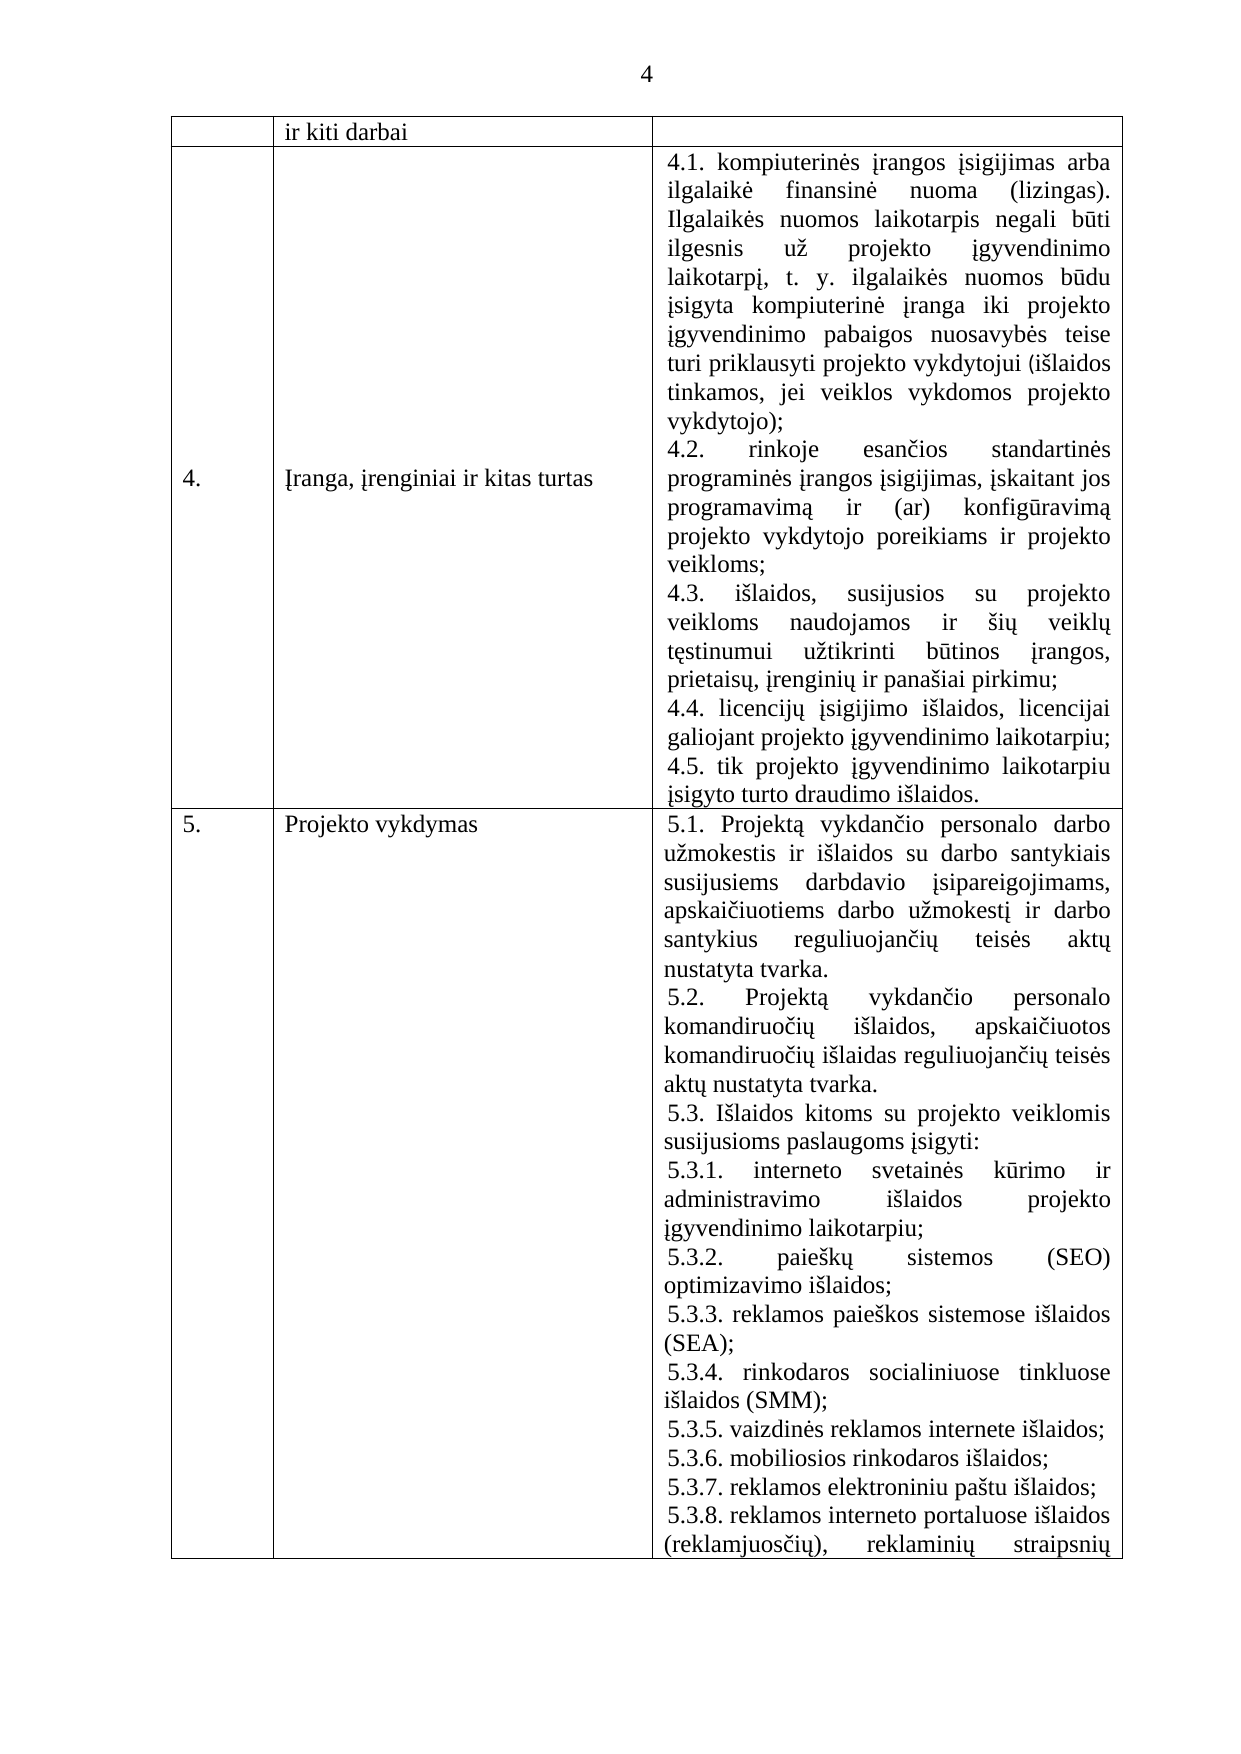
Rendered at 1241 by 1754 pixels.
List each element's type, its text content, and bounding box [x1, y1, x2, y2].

table_cell [172, 117, 273, 146]
table_cell Projekto vykdymas [274, 809, 652, 1558]
table_cell 5. [172, 809, 273, 1558]
table_cell 5.1. Projektą vykdančio personalo darbo užmokestis ir išlaidos su darbo santykiais susijusiems darbdavio įsipareigojimams, apskaičiuotiems darbo užmokestį ir darbo santykius reguliuojančių teisės aktų nustatyta tvarka. 5.2. Projektą vykdančio personalo komandiruočių išlaidos, apskaičiuotos komandiruočių išlaidas reguliuojančių teisės aktų nustatyta tvarka. 5.3. Išlaidos kitoms su projekto veiklomis susijusioms paslaugoms įsigyti: 5.3.1. interneto svetainės kūrimo ir administravimo išlaidos projekto įgyvendinimo laikotarpiu; 5.3.2. paieškų sistemos (SEO) optimizavimo išlaidos; 5.3.3. reklamos paieškos sistemose išlaidos (SEA); 5.3.4. rinkodaros socialiniuose tinkluose išlaidos (SMM); 5.3.5. vaizdinės reklamos internete išlaidos; 5.3.6. mobiliosios rinkodaros išlaidos; 5.3.7. reklamos elektroniniu paštu išlaidos; 5.3.8. reklamos interneto portaluose išlaidos (reklamjuosčių), reklaminių straipsnių [653, 809, 1122, 1558]
table_cell [653, 117, 1122, 146]
table_cell ir kiti darbai [274, 117, 652, 146]
table_cell 4.1. kompiuterinės įrangos įsigijimas arba ilgalaikė finansinė nuoma (lizingas). Ilgalaikės nuomos laikotarpis negali būti ilgesnis už projekto įgyvendinimo laikotarpį, t. y. ilgalaikės nuomos būdu įsigyta kompiuterinė įranga iki projekto įgyvendinimo pabaigos nuosavybės teise turi priklausyti projekto vykdytojui (išlaidos tinkamos, jei veiklos vykdomos projekto vykdytojo); 4.2. rinkoje esančios standartinės programinės įrangos įsigijimas, įskaitant jos programavimą ir (ar) konfigūravimą projekto vykdytojo poreikiams ir projekto veikloms; 4.3. išlaidos, susijusios su projekto veikloms naudojamos ir šių veiklų tęstinumui užtikrinti būtinos įrangos, prietaisų, įrenginių ir panašiai pirkimu; 4.4. licencijų įsigijimo išlaidos, licencijai galiojant projekto įgyvendinimo laikotarpiu; 4.5. tik projekto įgyvendinimo laikotarpiu įsigyto turto draudimo išlaidos. [653, 147, 1122, 808]
table_cell Įranga, įrenginiai ir kitas turtas [274, 147, 652, 808]
table_cell 4. [172, 147, 273, 808]
